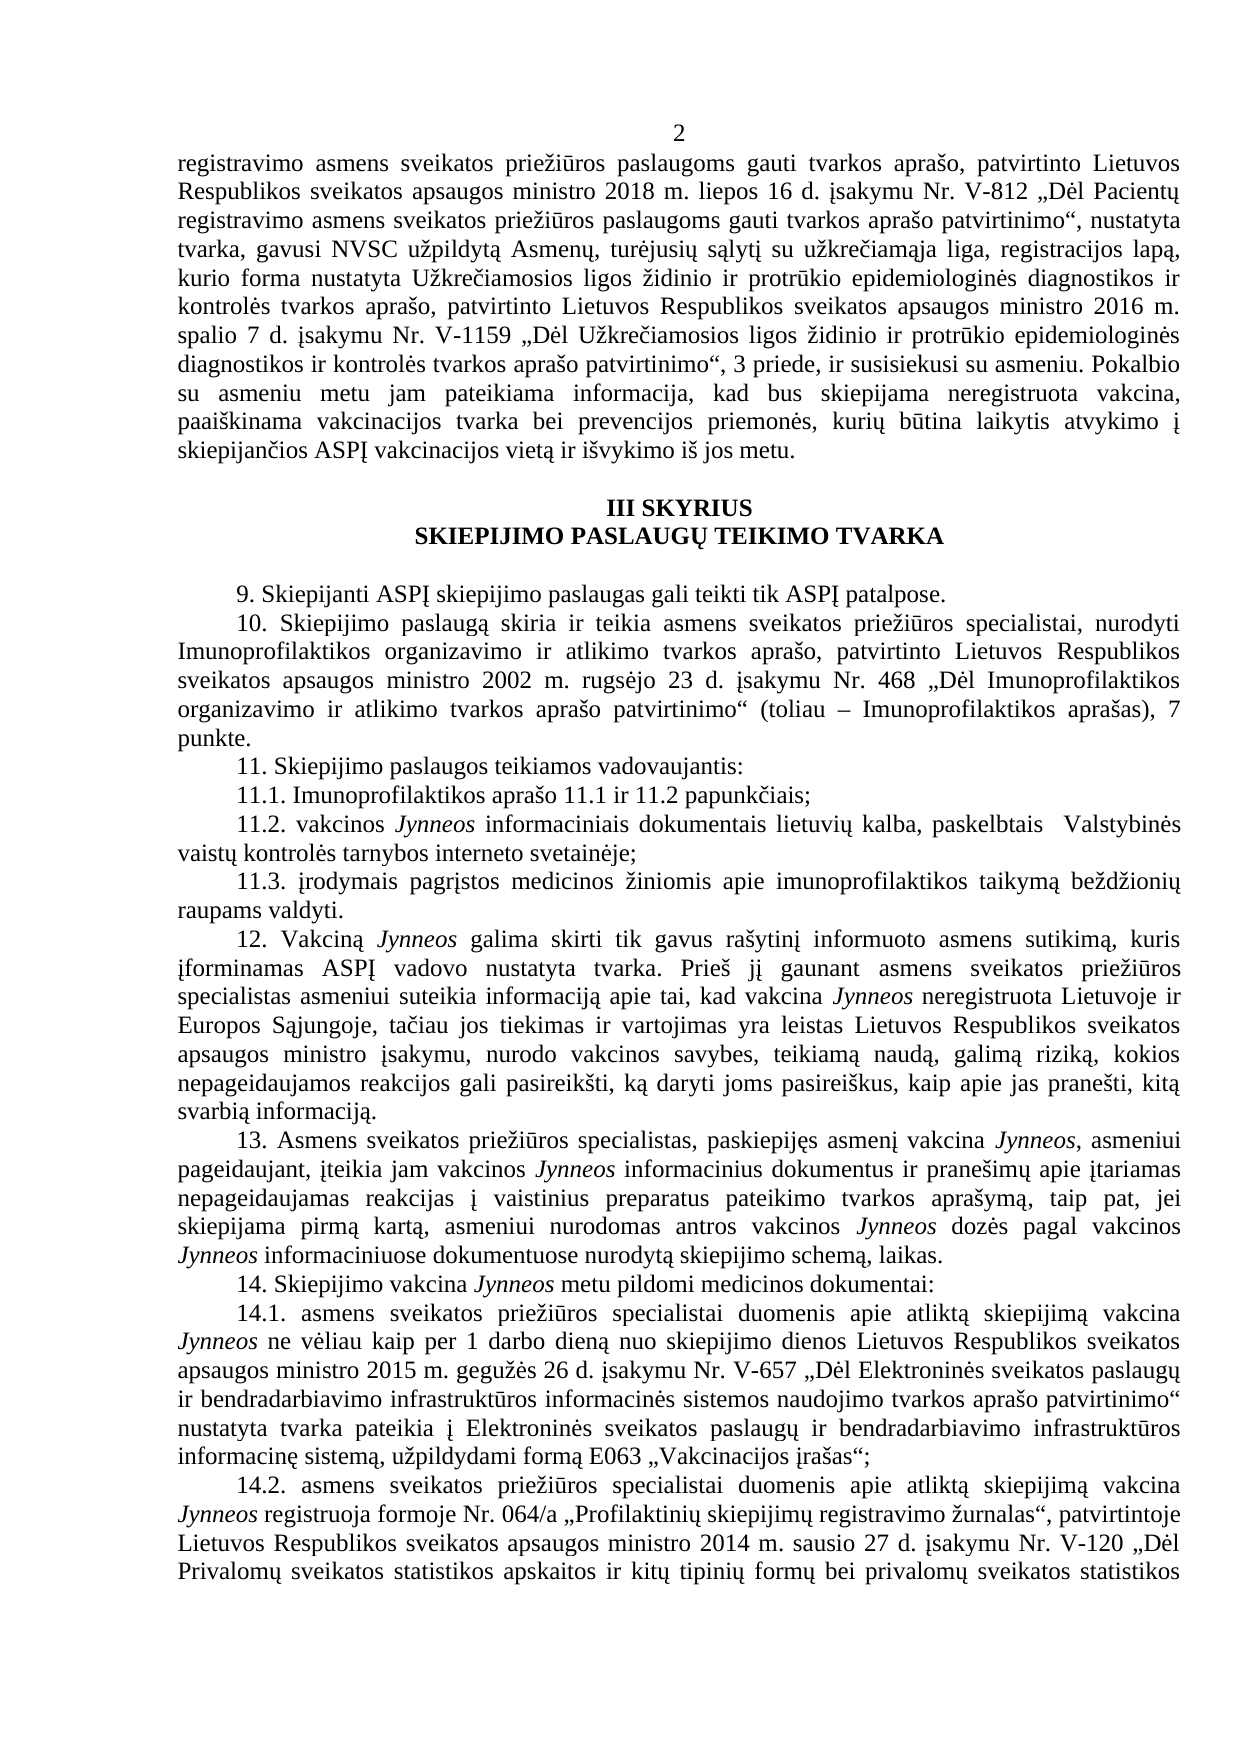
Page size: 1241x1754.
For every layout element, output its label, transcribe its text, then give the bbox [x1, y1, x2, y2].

text registravimo asmens sveikatos priežiūros paslaugoms gauti tvarkos aprašo, patvirtinto Lietuvos Respublikos sveikatos apsaugos ministro 2018 m. liepos 16 d. įsakymu Nr. V-812 „Dėl Pacientų registravimo asmens sveikatos priežiūros paslaugoms gauti tvarkos aprašo patvirtinimo“, nustatyta tvarka, gavusi NVSC užpildytą Asmenų, turėjusių sąlytį su užkrečiamąja liga, registracijos lapą, kurio forma nustatyta Užkrečiamosios ligos židinio ir protrūkio epidemiologinės diagnostikos ir kontrolės tvarkos aprašo, patvirtinto Lietuvos Respublikos sveikatos apsaugos ministro 2016 m. spalio 7 d. įsakymu Nr. V-1159 „Dėl Užkrečiamosios ligos židinio ir protrūkio epidemiologinės diagnostikos ir kontrolės tvarkos aprašo patvirtinimo“, 3 priede, ir susisiekusi su asmeniu. Pokalbio su asmeniu metu jam pateikiama informacija, kad bus skiepijama neregistruota vakcina, paaiškinama vakcinacijos tvarka bei prevencijos priemonės, kurių būtina laikytis atvykimo į skiepijančios ASPĮ vakcinacijos vietą ir išvykimo iš jos metu. [177, 148, 1181, 464]
text 10. Skiepijimo paslaugą skiria ir teikia asmens sveikatos priežiūros specialistai, nurodyti Imunoprofilaktikos organizavimo ir atlikimo tvarkos aprašo, patvirtinto Lietuvos Respublikos sveikatos apsaugos ministro 2002 m. rugsėjo 23 d. įsakymu Nr. 468 „Dėl Imunoprofilaktikos organizavimo ir atlikimo tvarkos aprašo patvirtinimo“ (toliau – Imunoprofilaktikos aprašas), 7 punkte. [177, 608, 1181, 751]
text 11.2. vakcinos Jynneos informaciniais dokumentais lietuvių kalba, paskelbtais Valstybinės vaistų kontrolės tarnybos interneto svetainėje; [177, 809, 1181, 866]
text 11.1. Imunoprofilaktikos aprašo 11.1 ir 11.2 papunkčiais; [177, 780, 1181, 809]
text 14.1. asmens sveikatos priežiūros specialistai duomenis apie atliktą skiepijimą vakcina Jynneos ne vėliau kaip per 1 darbo dieną nuo skiepijimo dienos Lietuvos Respublikos sveikatos apsaugos ministro 2015 m. gegužės 26 d. įsakymu Nr. V-657 „Dėl Elektroninės sveikatos paslaugų ir bendradarbiavimo infrastruktūros informacinės sistemos naudojimo tvarkos aprašo patvirtinimo“ nustatyta tvarka pateikia į Elektroninės sveikatos paslaugų ir bendradarbiavimo infrastruktūros informacinę sistemą, užpildydami formą E063 „Vakcinacijos įrašas“; [177, 1298, 1181, 1470]
text 12. Vakciną Jynneos galima skirti tik gavus rašytinį informuoto asmens sutikimą, kuris įforminamas ASPĮ vadovo nustatyta tvarka. Prieš jį gaunant asmens sveikatos priežiūros specialistas asmeniui suteikia informaciją apie tai, kad vakcina Jynneos neregistruota Lietuvoje ir Europos Sąjungoje, tačiau jos tiekimas ir vartojimas yra leistas Lietuvos Respublikos sveikatos apsaugos ministro įsakymu, nurodo vakcinos savybes, teikiamą naudą, galimą riziką, kokios nepageidaujamos reakcijos gali pasireikšti, ką daryti joms pasireiškus, kaip apie jas pranešti, kitą svarbią informaciją. [177, 924, 1181, 1125]
text 13. Asmens sveikatos priežiūros specialistas, paskiepijęs asmenį vakcina Jynneos, asmeniui pageidaujant, įteikia jam vakcinos Jynneos informacinius dokumentus ir pranešimų apie įtariamas nepageidaujamas reakcijas į vaistinius preparatus pateikimo tvarkos aprašymą, taip pat, jei skiepijama pirmą kartą, asmeniui nurodomas antros vakcinos Jynneos dozės pagal vakcinos Jynneos informaciniuose dokumentuose nurodytą skiepijimo schemą, laikas. [177, 1125, 1181, 1269]
text 11. Skiepijimo paslaugos teikiamos vadovaujantis: [177, 751, 1181, 780]
text 11.3. įrodymais pagrįstos medicinos žiniomis apie imunoprofilaktikos taikymą beždžionių raupams valdyti. [177, 866, 1181, 924]
text III SKYRIUS [177, 493, 1181, 521]
text SKIEPIJIMO PASLAUGŲ TEIKIMO TVARKA [177, 521, 1181, 550]
text 14. Skiepijimo vakcina Jynneos metu pildomi medicinos dokumentai: [177, 1269, 1181, 1298]
text 9. Skiepijanti ASPĮ skiepijimo paslaugas gali teikti tik ASPĮ patalpose. [177, 579, 1181, 608]
text 14.2. asmens sveikatos priežiūros specialistai duomenis apie atliktą skiepijimą vakcina Jynneos registruoja formoje Nr. 064/a „Profilaktinių skiepijimų registravimo žurnalas“, patvirtintoje Lietuvos Respublikos sveikatos apsaugos ministro 2014 m. sausio 27 d. įsakymu Nr. V-120 „Dėl Privalomų sveikatos statistikos apskaitos ir kitų tipinių formų bei privalomų sveikatos statistikos [177, 1470, 1181, 1585]
